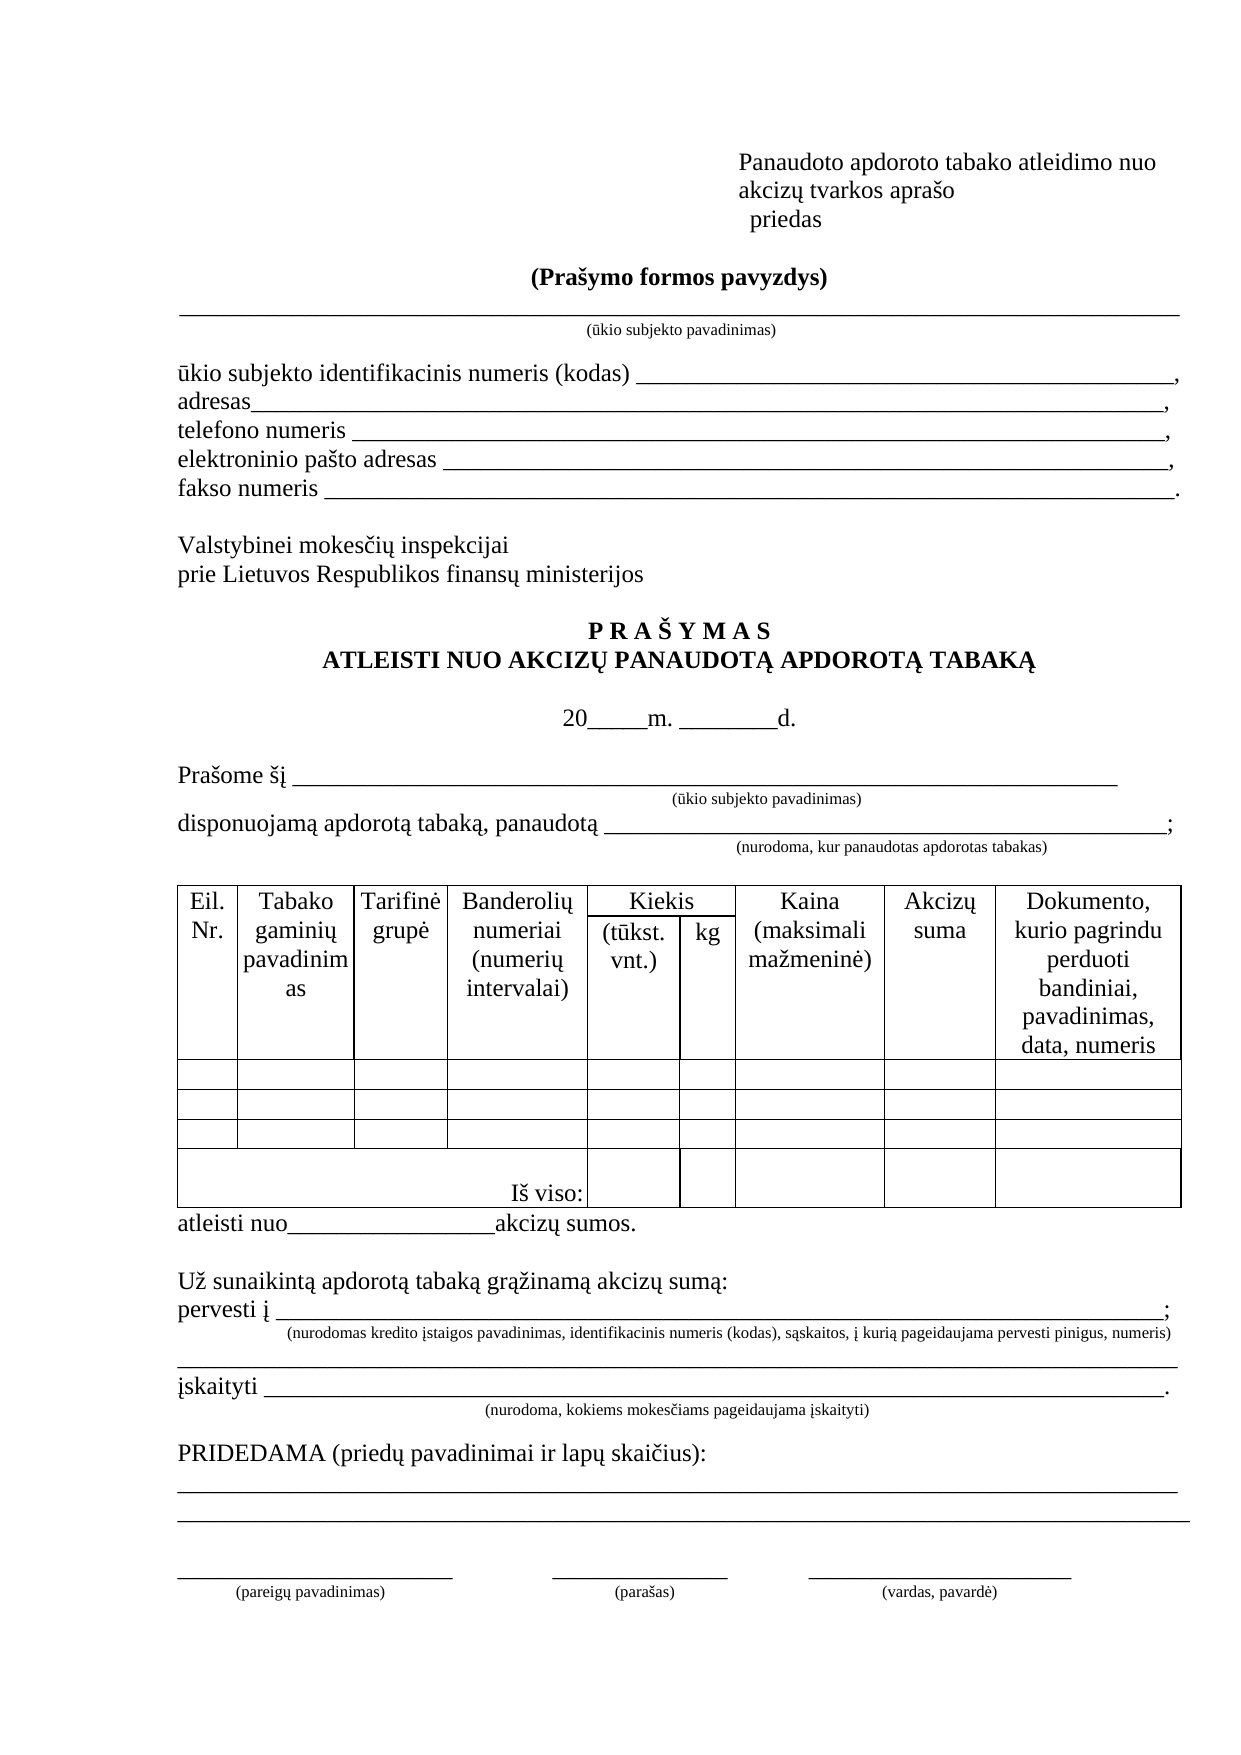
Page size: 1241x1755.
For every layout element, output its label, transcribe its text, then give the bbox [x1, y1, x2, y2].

table_cell [880, 1090, 884, 1118]
text atleisti nuo akcizų sumos. [177, 1208, 1181, 1237]
text (Prašymo formos pavyzdys) [177, 262, 1181, 291]
text PRAŠYMAS [177, 616, 1181, 645]
text Panaudoto apdoroto tabako atleidimo nuo [177, 147, 1181, 176]
text ________________________________________________________________________________ [177, 1496, 1181, 1521]
table_cell (tūkst. vnt.) [588, 917, 679, 1059]
text fakso numeris ____________________________________________________________________. [177, 473, 1181, 501]
table_cell [731, 1120, 735, 1148]
table_cell [680, 1120, 684, 1148]
text (ūkio subjekto pavadinimas) [177, 319, 1181, 338]
table_header Tarifinė grupė [355, 886, 447, 1059]
table_cell [991, 1060, 995, 1089]
table_cell [680, 1090, 684, 1118]
table_cell [880, 1120, 884, 1148]
text (nurodomas kredito įstaigos pavadinimas, identifikacinis numeris (kodas), sąskaitos, į kurią pageidaujama pervesti pinigus, numeris) [277, 1323, 1181, 1342]
table_cell [736, 1149, 884, 1207]
table_cell [350, 1120, 354, 1148]
table_cell [991, 1120, 995, 1148]
table_cell [583, 1060, 587, 1089]
table_cell [443, 1060, 447, 1089]
text ūkio subjekto identifikacinis numeris (kodas) ___________________________________________, [177, 358, 1181, 386]
table_cell kg [681, 917, 735, 1059]
table_header Akcizų suma [885, 886, 995, 1059]
table_cell Iš viso: [583, 1149, 587, 1207]
table_cell [996, 1120, 1000, 1148]
table_cell [588, 1060, 592, 1089]
text ________________________________________________________________________________ [177, 291, 1181, 319]
text Už sunaikintą apdorotą tabaką grąžinamą akcizų sumą: [177, 1266, 1181, 1294]
text adresas_________________________________________________________________________, telefono numeris _________________________________________________________________, [177, 386, 1181, 444]
text ________________________________________________________________________________ [177, 1467, 1181, 1496]
text 20 m. d. [177, 703, 1181, 731]
table_header Kaina (maksimali mažmeninė) [736, 886, 884, 1059]
text įskaityti ________________________________________________________________________. [177, 1371, 1181, 1400]
text (ūkio subjekto pavadinimas) [352, 789, 1181, 808]
text pervesti į _______________________________________________________________________; [177, 1294, 1181, 1323]
text akcizų tvarkos aprašo [177, 176, 1181, 204]
text Valstybinei mokesčių inspekcijai [177, 530, 1181, 559]
table_cell [350, 1060, 354, 1089]
text (nurodoma, kur panaudotas apdorotas tabakas) [602, 837, 1181, 856]
table_cell [996, 1090, 1000, 1118]
table_cell [680, 1060, 684, 1089]
table_cell [731, 1090, 735, 1118]
table_cell [233, 1120, 237, 1148]
table_cell [681, 1149, 735, 1207]
table_cell [443, 1090, 447, 1118]
text priedas [188, 204, 1181, 233]
text PRIDEDAMA (priedų pavadinimai ir lapų skaičius): [177, 1438, 929, 1467]
table_cell [588, 1090, 592, 1118]
text Prašome šį __________________________________________________________________ [177, 760, 1181, 789]
table_cell [991, 1090, 995, 1118]
table_cell [996, 1060, 1000, 1089]
table_cell [731, 1060, 735, 1089]
text prie Lietuvos Respublikos finansų ministerijos [177, 559, 1181, 588]
table_cell [885, 1149, 995, 1207]
table_cell [588, 1149, 679, 1207]
table_cell [996, 1149, 1180, 1207]
text ________________________________________________________________________________ [177, 1342, 1181, 1371]
text disponuojamą apdorotą tabaką, panaudotą _____________________________________________; [177, 808, 1181, 837]
text (nurodoma, kokiems mokesčiams pageidaujama įskaityti) [177, 1400, 1181, 1419]
text (pareigų pavadinimas) (parašas) (vardas, pavardė) [177, 1582, 1181, 1601]
table_cell [1177, 1060, 1181, 1089]
table_cell [350, 1090, 354, 1118]
table_cell [583, 1120, 587, 1148]
text elektroninio pašto adresas __________________________________________________________, [177, 444, 1181, 473]
table_header Tabako gaminių pavadinimas [238, 886, 353, 1059]
table_header Eil. Nr. [178, 886, 237, 1059]
text ______________________ ______________ _____________________ [177, 1553, 1181, 1582]
table_cell [1177, 1120, 1181, 1148]
table_cell [588, 1120, 592, 1148]
table_header Banderolių numeriai (numerių intervalai) [448, 886, 587, 1059]
table_cell [233, 1090, 237, 1118]
table_cell [1177, 1090, 1181, 1118]
table_cell [880, 1060, 884, 1089]
table_cell [443, 1120, 447, 1148]
table_cell [233, 1060, 237, 1089]
text ATLEISTI NUO AKCIZŲ PANAUDOTĄ APDOROTĄ TABAKĄ [177, 645, 1181, 674]
table_cell [583, 1090, 587, 1118]
